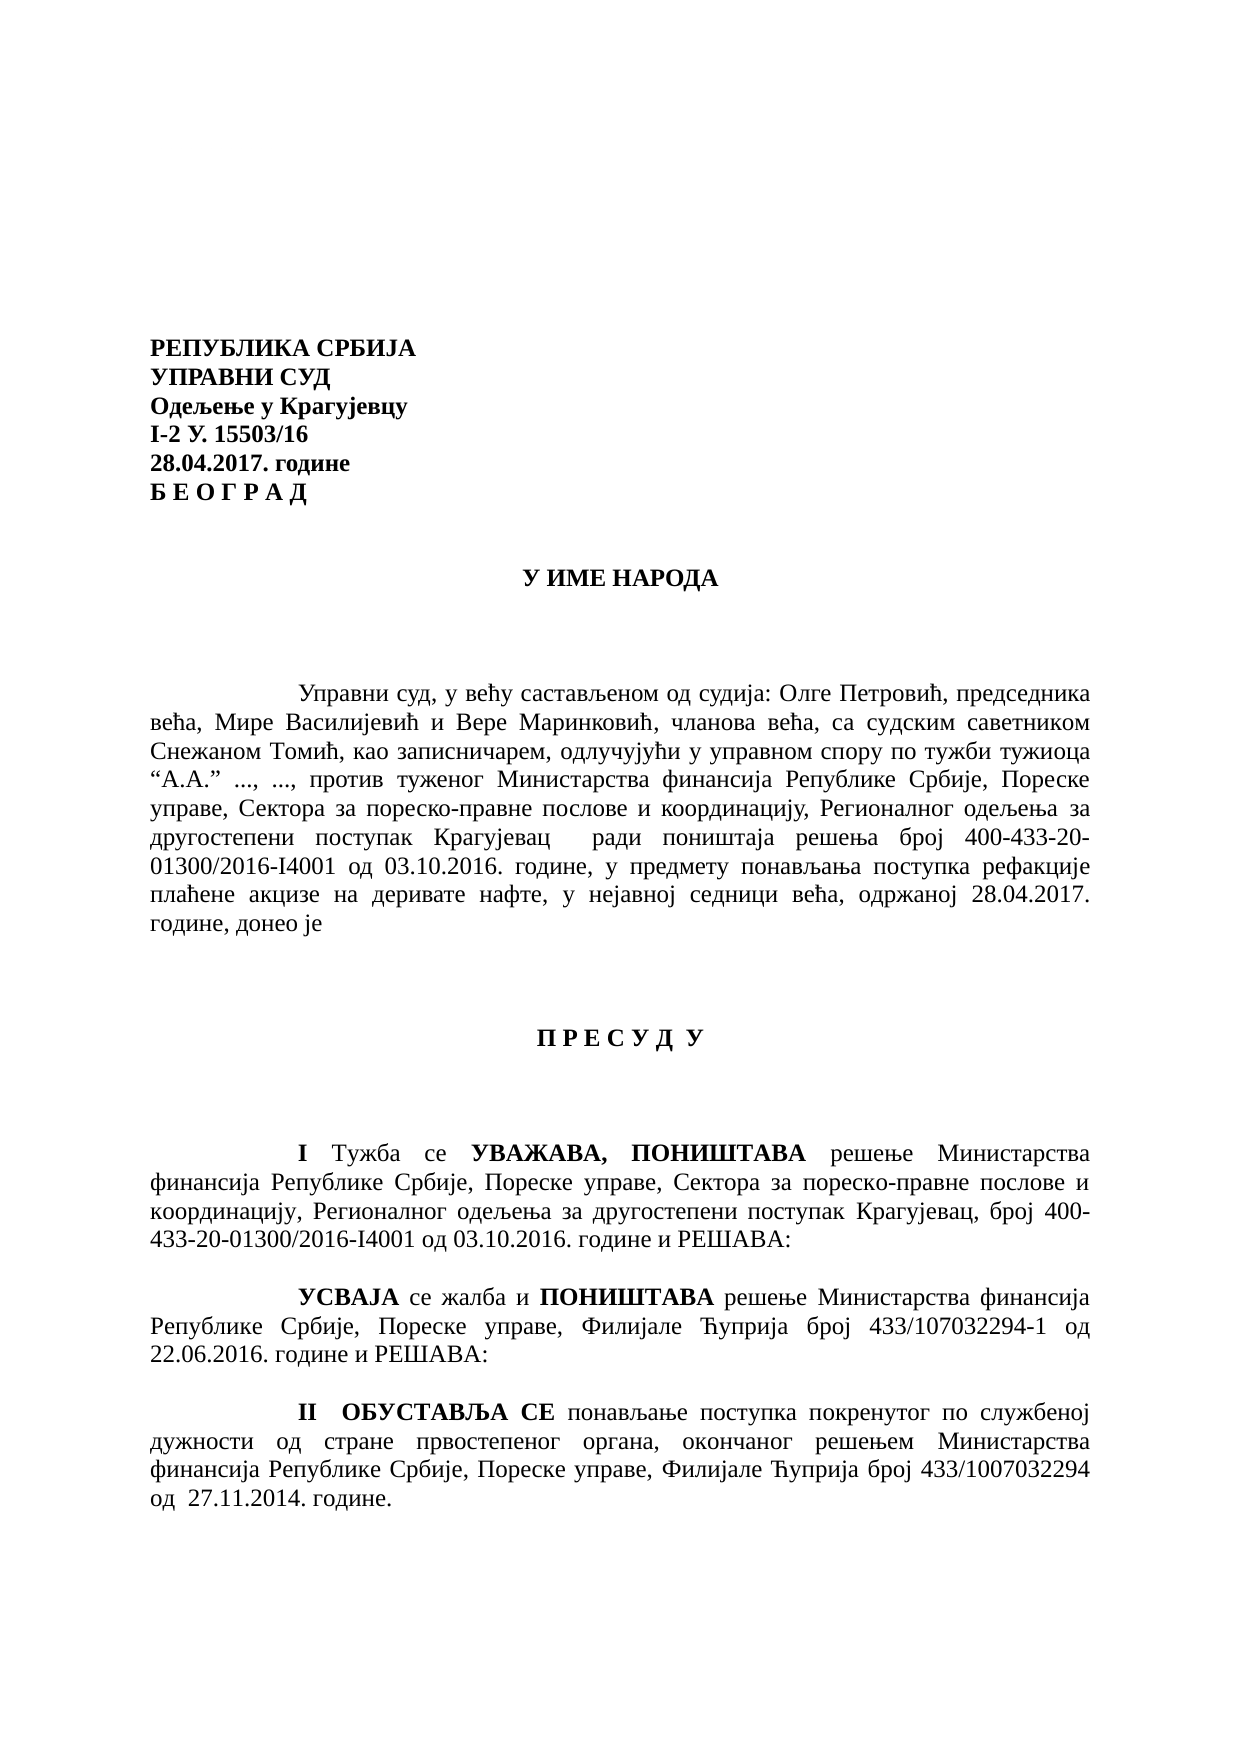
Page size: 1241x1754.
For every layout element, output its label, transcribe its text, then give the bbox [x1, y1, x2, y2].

text РЕПУБЛИКА СРБИЈА [150, 148, 1090, 362]
text I-2 У. 15503/16 [150, 419, 1090, 448]
text УПРАВНИ СУД [150, 362, 1090, 391]
text УСВАЈА се жалба и ПОНИШТАВА решење Министарства финансија Републике Србије, Пореске управе, Филијале Ћуприја број 433/107032294-1 од 22.06.2016. године и РЕШАВА: [150, 1282, 1090, 1368]
text У ИМЕ НАРОДА [150, 563, 1090, 592]
text II ОБУСТАВЉА СЕ понављање поступка покренутог по службеној дужности од стране првостепеног органа, окончаног решењем Министарства финансија Републике Србије, Пореске управе, Филијале Ћуприја број 433/1007032294 од 27.11.2014. године. [150, 1397, 1090, 1512]
text Одељење у Крагујевцу [150, 391, 1090, 419]
text I Тужба се УВАЖАВА, ПОНИШТАВА решење Министарства финансија Републике Србије, Пореске управе, Сектора за пореско-правне послове и координацију, Регионалног одељења за другостепени поступак Крагујевац, број 400-433-20-01300/2016-I4001 од 03.10.2016. године и РЕШАВА: [150, 1138, 1090, 1253]
text П Р Е С У Д У [150, 1023, 1090, 1052]
text Управни суд, у већу састављеном од судија: Oлге Петровић, председника већа, Мире Василијевић и Вере Маринковић, чланова већа, са судским саветником Снежаном Томић, као записничарем, одлучујући у управном спору по тужби тужиоца “А.А.” ..., ..., против туженог Министарства финансија Републике Србије, Пореске управе, Сектора за пореско-правне послове и координацију, Регионалног одељења за другостепени поступак Крагујевац ради поништаја решења број 400-433-20-01300/2016-I4001 од 03.10.2016. године, у предмету понављања поступка рефакције плаћене акцизе на деривате нафте, у нејавној седници већа, одржаној 28.04.2017. године, донео је [150, 678, 1090, 937]
text Б Е О Г Р А Д [150, 477, 1090, 506]
text 28.04.2017. године [150, 448, 1090, 477]
